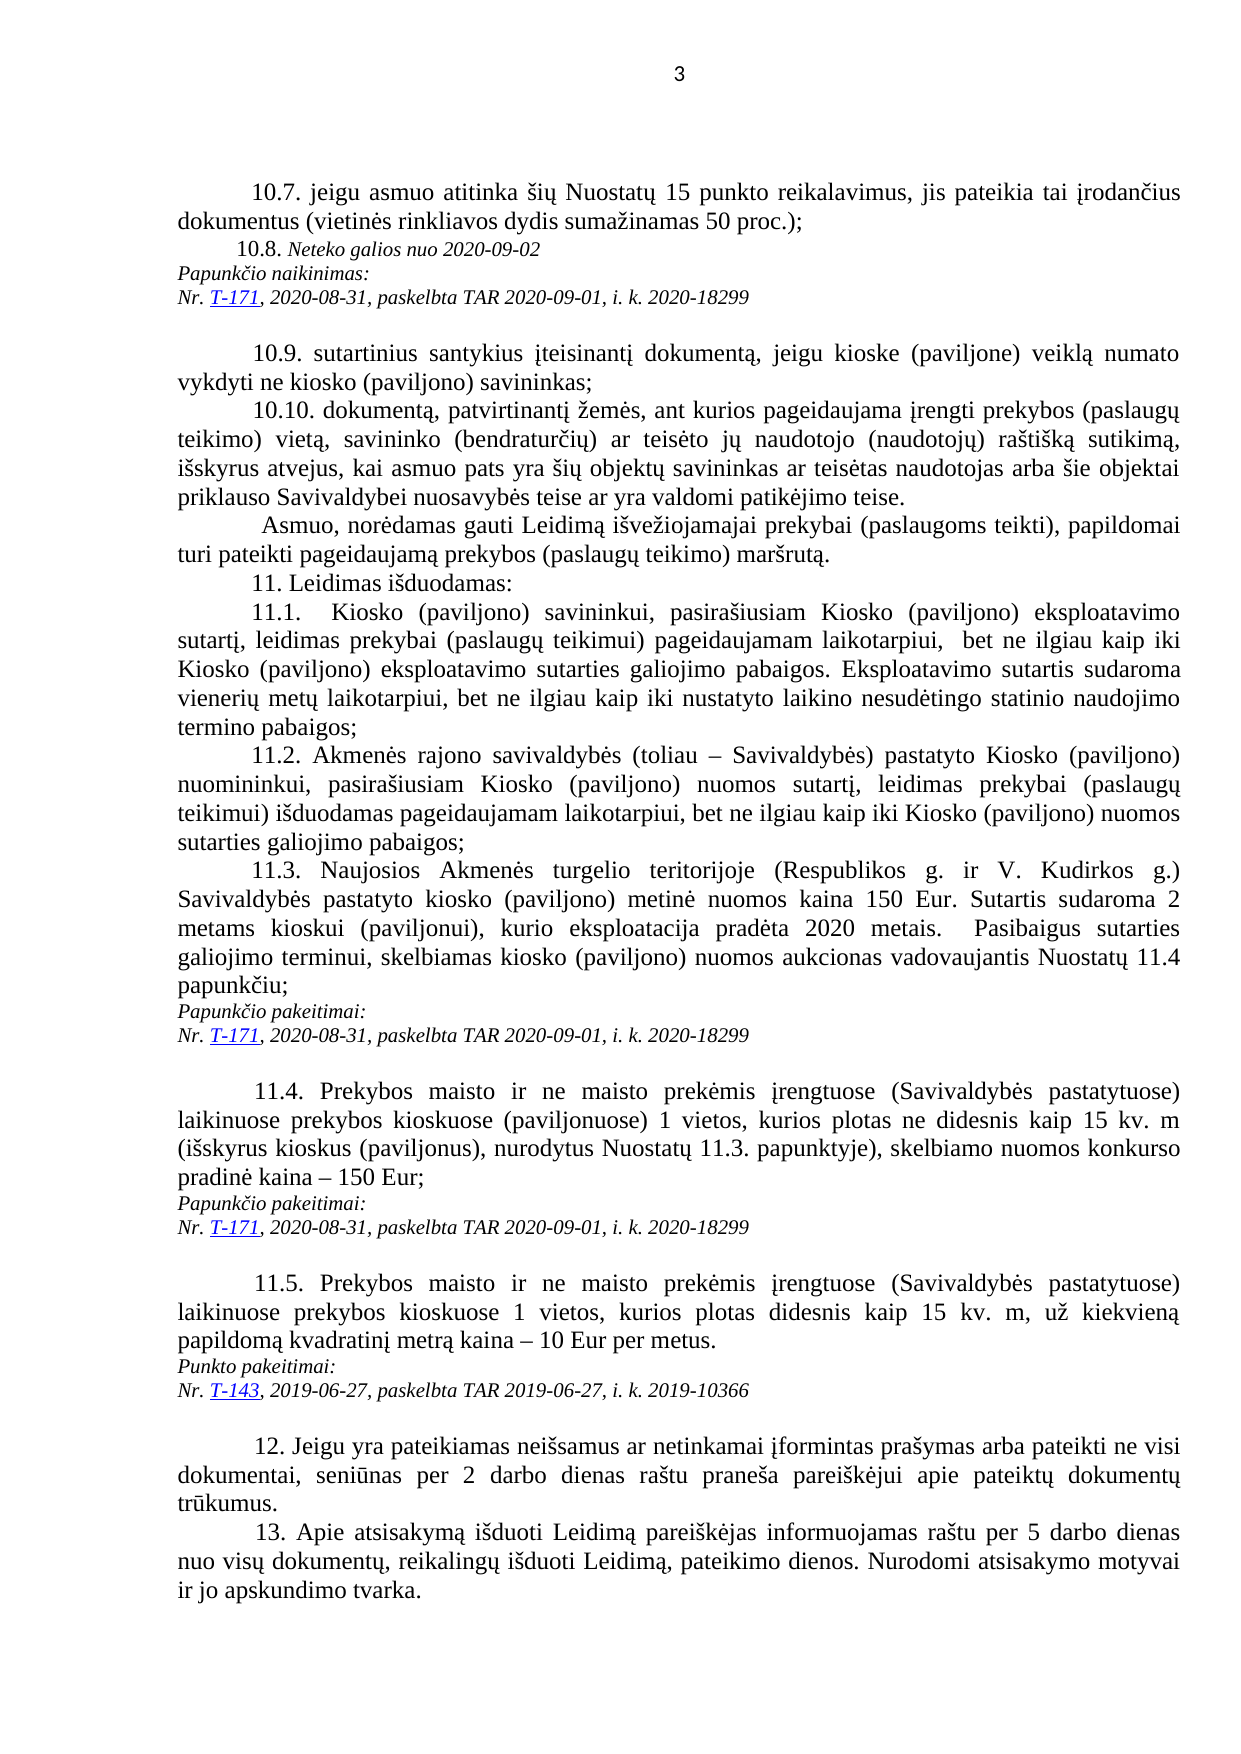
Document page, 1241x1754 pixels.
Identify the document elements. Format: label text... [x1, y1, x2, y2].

text Nr. T-171, 2020-08-31, paskelbta TAR 2020-09-01, i. k. 2020-18299 [177, 1215, 1181, 1239]
subtitle 13. Apie atsisakymą išduoti Leidimą pareiškėjas informuojamas raštu per 5 darbo dienas nuo visų dokumentų, reikalingų išduoti Leidimą, pateikimo dienos. Nurodomi atsisakymo motyvai ir jo apskundimo tvarka. [177, 1517, 1181, 1603]
text Papunkčio pakeitimai: [177, 999, 1181, 1023]
text Nr. T-171, 2020-08-31, paskelbta TAR 2020-09-01, i. k. 2020-18299 [177, 1023, 1181, 1047]
text 10.10. dokumentą, patvirtinantį žemės, ant kurios pageidaujama įrengti prekybos (paslaugų teikimo) vietą, savininko (bendraturčių) ar teisėto jų naudotojo (naudotojų) raštišką sutikimą, išskyrus atvejus, kai asmuo pats yra šių objektų savininkas ar teisėtas naudotojas arba šie objektai priklauso Savivaldybei nuosavybės teise ar yra valdomi patikėjimo teise. [177, 395, 1181, 510]
text Punkto pakeitimai: [177, 1354, 1181, 1378]
text 10.9. sutartinius santykius įteisinantį dokumentą, jeigu kioske (paviljone) veiklą numato vykdyti ne kiosko (paviljono) savininkas; [177, 338, 1181, 395]
text 10.7. jeigu asmuo atitinka šių Nuostatų 15 punkto reikalavimus, jis pateikia tai įrodančius dokumentus (vietinės rinkliavos dydis sumažinamas 50 proc.); [177, 177, 1181, 235]
text 11.1. Kiosko (paviljono) savininkui, pasirašiusiam Kiosko (paviljono) eksploatavimo sutartį, leidimas prekybai (paslaugų teikimui) pageidaujamam laikotarpiui, bet ne ilgiau kaip iki Kiosko (paviljono) eksploatavimo sutarties galiojimo pabaigos. Eksploatavimo sutartis sudaroma vienerių metų laikotarpiui, bet ne ilgiau kaip iki nustatyto laikino nesudėtingo statinio naudojimo termino pabaigos; [177, 597, 1181, 740]
text 11.4. Prekybos maisto ir ne maisto prekėmis įrengtuose (Savivaldybės pastatytuose) laikinuose prekybos kioskuose (paviljonuose) 1 vietos, kurios plotas ne didesnis kaip 15 kv. m (išskyrus kioskus (paviljonus), nurodytus Nuostatų 11.3. papunktyje), skelbiamo nuomos konkurso pradinė kaina – 150 Eur; [177, 1076, 1181, 1191]
text Asmuo, norėdamas gauti Leidimą išvežiojamajai prekybai (paslaugoms teikti), papildomai turi pateikti pageidaujamą prekybos (paslaugų teikimo) maršrutą. [177, 510, 1181, 568]
text Papunkčio pakeitimai: [177, 1191, 1181, 1215]
text 11.3. Naujosios Akmenės turgelio teritorijoje (Respublikos g. ir V. Kudirkos g.) Savivaldybės pastatyto kiosko (paviljono) metinė nuomos kaina 150 Eur. Sutartis sudaroma 2 metams kioskui (paviljonui), kurio eksploatacija pradėta 2020 metais. Pasibaigus sutarties galiojimo terminui, skelbiamas kiosko (paviljono) nuomos aukcionas vadovaujantis Nuostatų 11.4 papunkčiu; [177, 855, 1181, 999]
text 12. Jeigu yra pateikiamas neišsamus ar netinkamai įformintas prašymas arba pateikti ne visi dokumentai, seniūnas per 2 darbo dienas raštu praneša pareiškėjui apie pateiktų dokumentų trūkumus. [177, 1431, 1181, 1517]
text Nr. T-171, 2020-08-31, paskelbta TAR 2020-09-01, i. k. 2020-18299 [177, 285, 1181, 309]
text 11.5. Prekybos maisto ir ne maisto prekėmis įrengtuose (Savivaldybės pastatytuose) laikinuose prekybos kioskuose 1 vietos, kurios plotas didesnis kaip 15 kv. m, už kiekvieną papildomą kvadratinį metrą kaina – 10 Eur per metus. [177, 1268, 1181, 1354]
text Nr. T-143, 2019-06-27, paskelbta TAR 2019-06-27, i. k. 2019-10366 [177, 1378, 1181, 1402]
text Papunkčio naikinimas: [177, 261, 1181, 285]
text 10.8. Neteko galios nuo 2020-09-02 [177, 235, 1181, 261]
text 11.2. Akmenės rajono savivaldybės (toliau – Savivaldybės) pastatyto Kiosko (paviljono) nuomininkui, pasirašiusiam Kiosko (paviljono) nuomos sutartį, leidimas prekybai (paslaugų teikimui) išduodamas pageidaujamam laikotarpiui, bet ne ilgiau kaip iki Kiosko (paviljono) nuomos sutarties galiojimo pabaigos; [177, 740, 1181, 855]
text 11. Leidimas išduodamas: [177, 568, 1181, 597]
